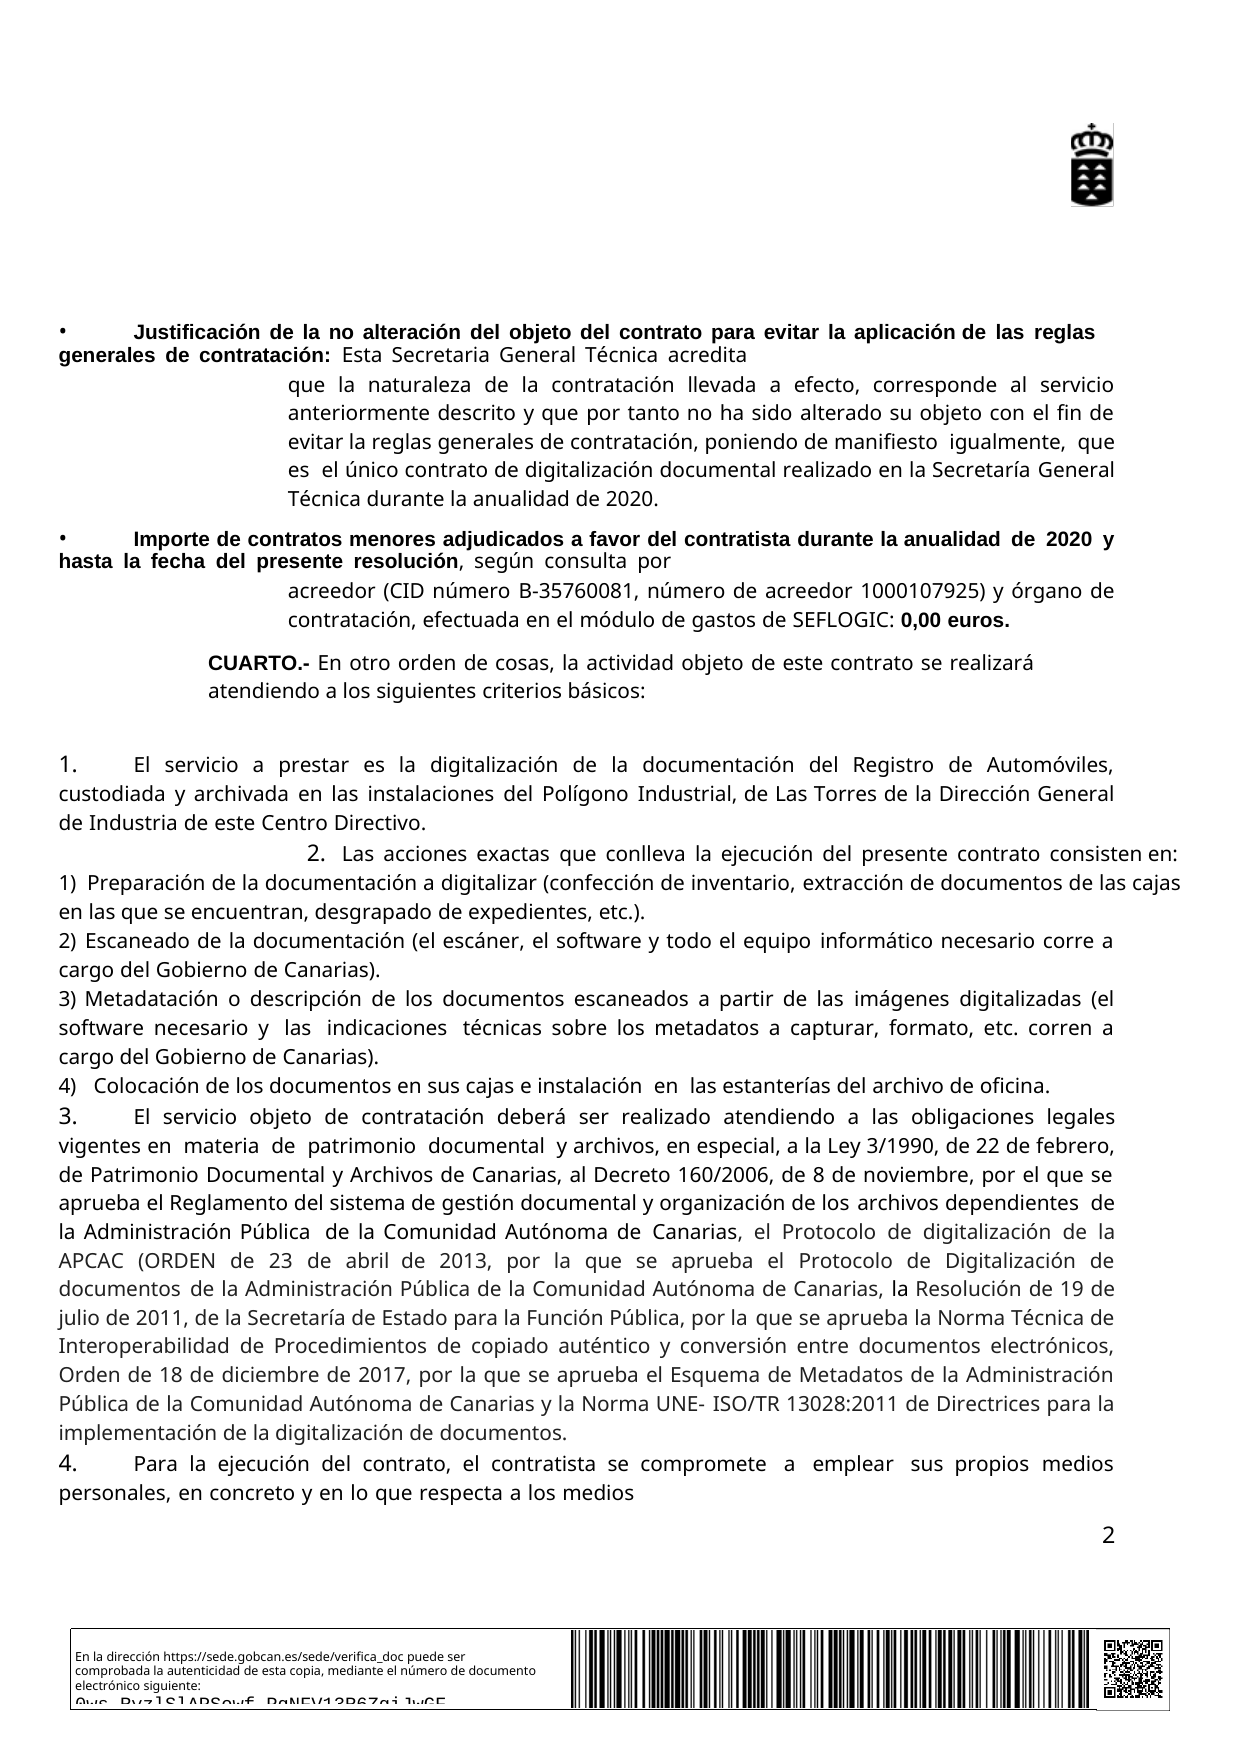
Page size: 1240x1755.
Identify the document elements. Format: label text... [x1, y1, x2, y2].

list El servicio a prestar es la digitalización de la documentación del Registro de Automóviles, custodiada y archivada en las instalaciones del Polígono Industrial, de Las Torres de la Dirección General de Industria de este Centro Directivo. [58, 748, 1115, 836]
subtitle 2 [58, 1519, 1115, 1550]
list Escaneado de la documentación (el escáner, el software y todo el equipo informático necesario corre a cargo del Gobierno de Canarias). [58, 926, 1113, 983]
list Preparación de la documentación a digitalizar (confección de inventario, extracción de documentos de las cajas en las que se encuentran, desgrapado de expedientes, etc.). [58, 868, 1181, 926]
list Las acciones exactas que conlleva la ejecución del presente contrato consisten en: [307, 837, 1181, 868]
list Para la ejecución del contrato, el contratista se compromete a emplear sus propios medios personales, en concreto y en lo que respecta a los medios [58, 1446, 1114, 1506]
text acreedor (CID número B-35760081, número de acreedor 1000107925) y órgano de contratación, efectuada en el módulo de gastos de SEFLOGIC: 0,00 euros. [288, 576, 1115, 634]
list Importe de contratos menores adjudicados a favor del contratista durante la anualidad de 2020 y hasta la fecha del presente resolución, según consulta por [58, 525, 1115, 575]
text que la naturaleza de la contratación llevada a efecto, corresponde al servicio anteriormente descrito y que por tanto no ha sido alterado su objeto con el fin de evitar la reglas generales de contratación, poniendo de manifiesto igualmente, que es el único contrato de digitalización documental realizado en la Secretaría General Técnica durante la anualidad de 2020. [288, 370, 1115, 513]
text CUARTO.- En otro orden de cosas, la actividad objeto de este contrato se realizará atendiendo a los siguientes criterios básicos: [208, 648, 1119, 705]
list El servicio objeto de contratación deberá ser realizado atendiendo a las obligaciones legales vigentes en materia de patrimonio documental y archivos, en especial, a la Ley 3/1990, de 22 de febrero, de Patrimonio Documental y Archivos de Canarias, al Decreto 160/2006, de 8 de noviembre, por el que se aprueba el Reglamento del sistema de gestión documental y organización de los archivos dependientes de la Administración Pública de la Comunidad Autónoma de Canarias, el Protocolo de digitalización de la APCAC (ORDEN de 23 de abril de 2013, por la que se aprueba el Protocolo de Digitalización de documentos de la Administración Pública de la Comunidad Autónoma de Canarias, la Resolución de 19 de julio de 2011, de la Secretaría de Estado para la Función Pública, por la que se aprueba la Norma Técnica de Interoperabilidad de Procedimientos de copiado auténtico y conversión entre documentos electrónicos, Orden de 18 de diciembre de 2017, por la que se aprueba el Esquema de Metadatos de la Administración Pública de la Comunidad Autónoma de Canarias y la Norma UNE- ISO/TR 13028:2011 de Directrices para la implementación de la digitalización de documentos. [58, 1100, 1115, 1446]
list Colocación de los documentos en sus cajas e instalación en las estanterías del archivo de oficina. [58, 1071, 1114, 1099]
list Metadatación o descripción de los documentos escaneados a partir de las imágenes digitalizadas (el software necesario y las indicaciones técnicas sobre los metadatos a capturar, formato, etc. corren a cargo del Gobierno de Canarias). [58, 984, 1114, 1070]
list Justificación de la no alteración del objeto del contrato para evitar la aplicación de las reglas generales de contratación: Esta Secretaria General Técnica acredita [58, 319, 1114, 368]
